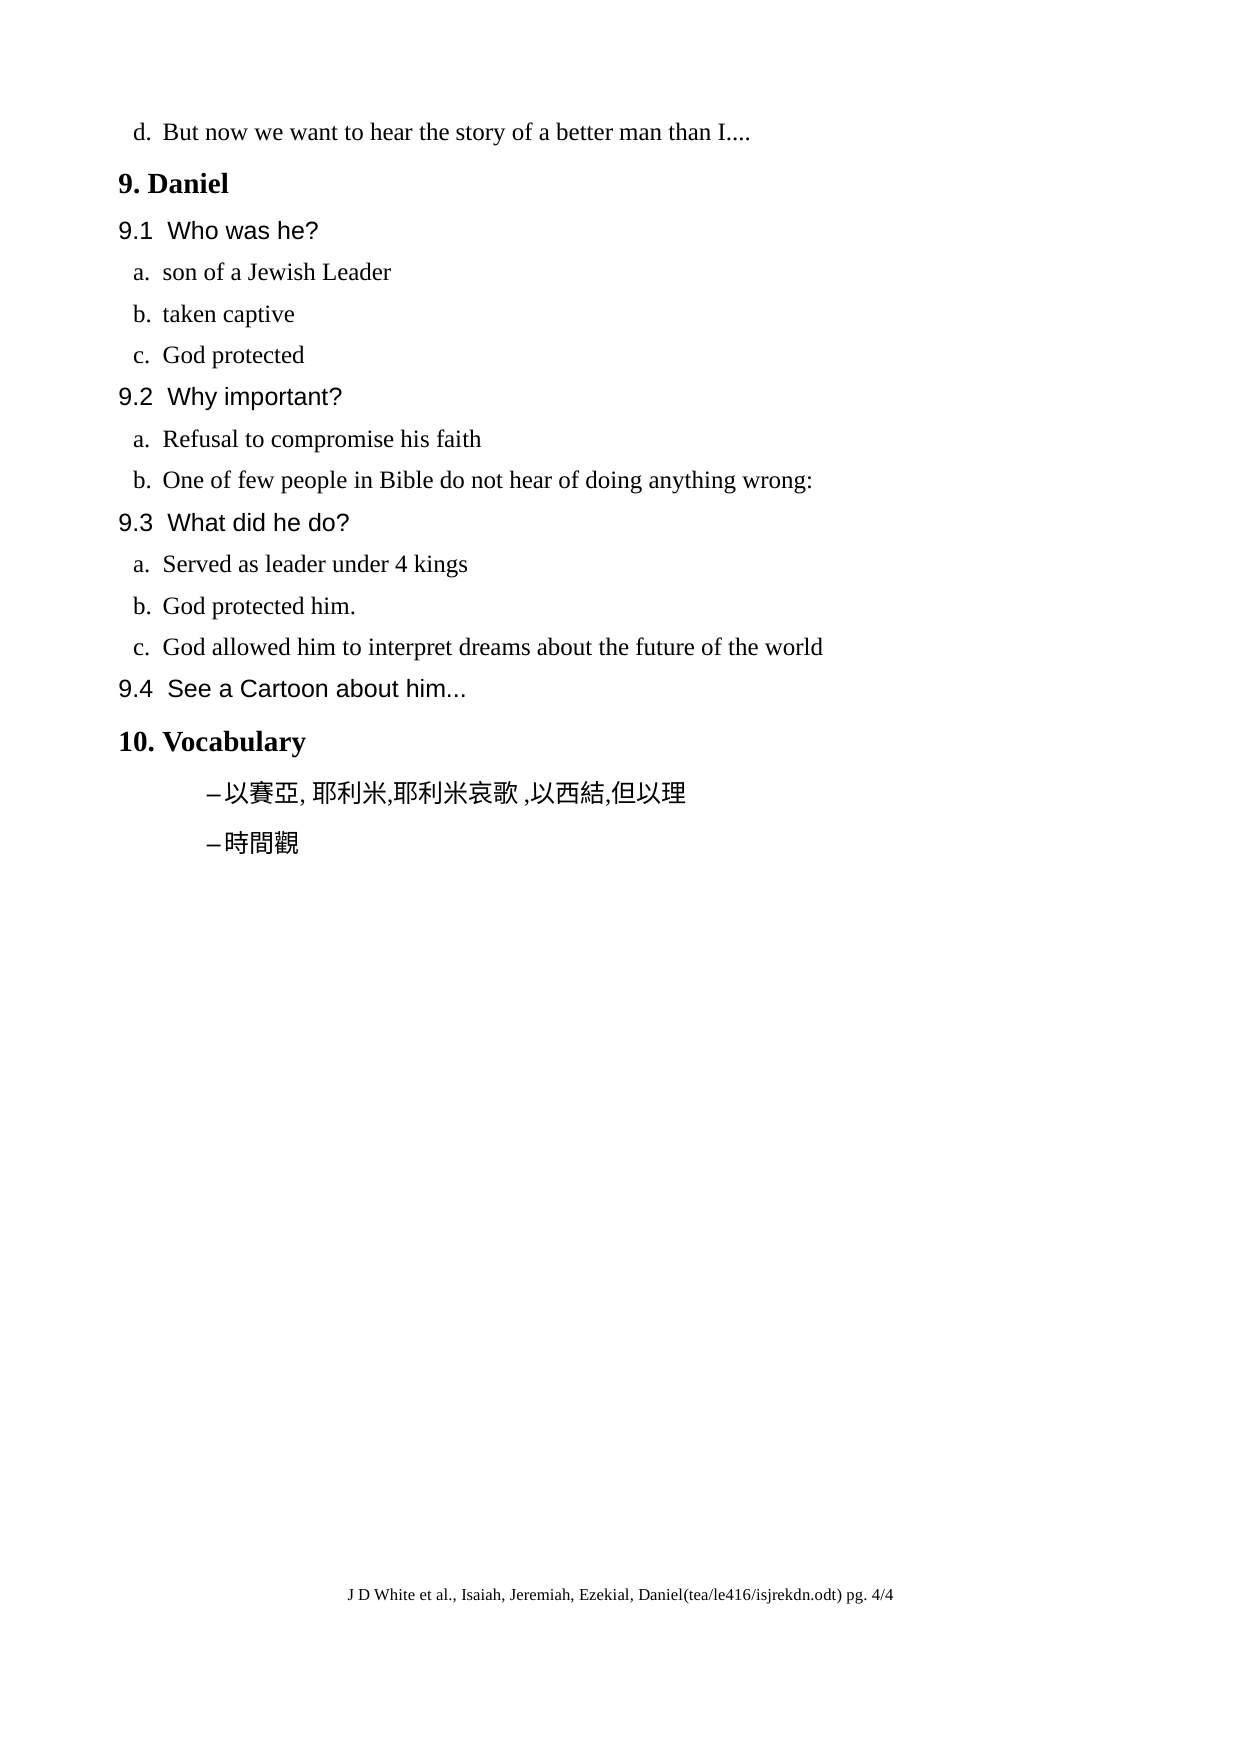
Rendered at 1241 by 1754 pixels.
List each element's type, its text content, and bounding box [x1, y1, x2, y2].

subtitle Who was he? [118, 216, 1122, 244]
subtitle Why important? [118, 383, 1122, 411]
subtitle Vocabulary [118, 725, 1122, 757]
subtitle God protected him. [133, 592, 1122, 619]
subtitle But now we want to hear the story of a better man than I.... [133, 118, 1122, 146]
subtitle God protected [133, 341, 1122, 369]
list 以賽亞, 耶利米,耶利米哀歌 ,以西結,但以理 [177, 774, 1122, 810]
subtitle One of few people in Bible do not hear of doing anything wrong: [133, 467, 1122, 494]
subtitle Refusal to compromise his faith [133, 425, 1122, 453]
subtitle Daniel [118, 168, 1122, 200]
list 時間觀 [177, 824, 1122, 860]
subtitle son of a Jewish Leader [133, 258, 1122, 286]
subtitle Served as leader under 4 kings [133, 550, 1122, 578]
subtitle taken captive [133, 300, 1122, 328]
subtitle See a Cartoon about him... [118, 675, 1122, 703]
subtitle What did he do? [118, 508, 1122, 536]
subtitle God allowed him to interpret dreams about the future of the world [133, 633, 1122, 661]
